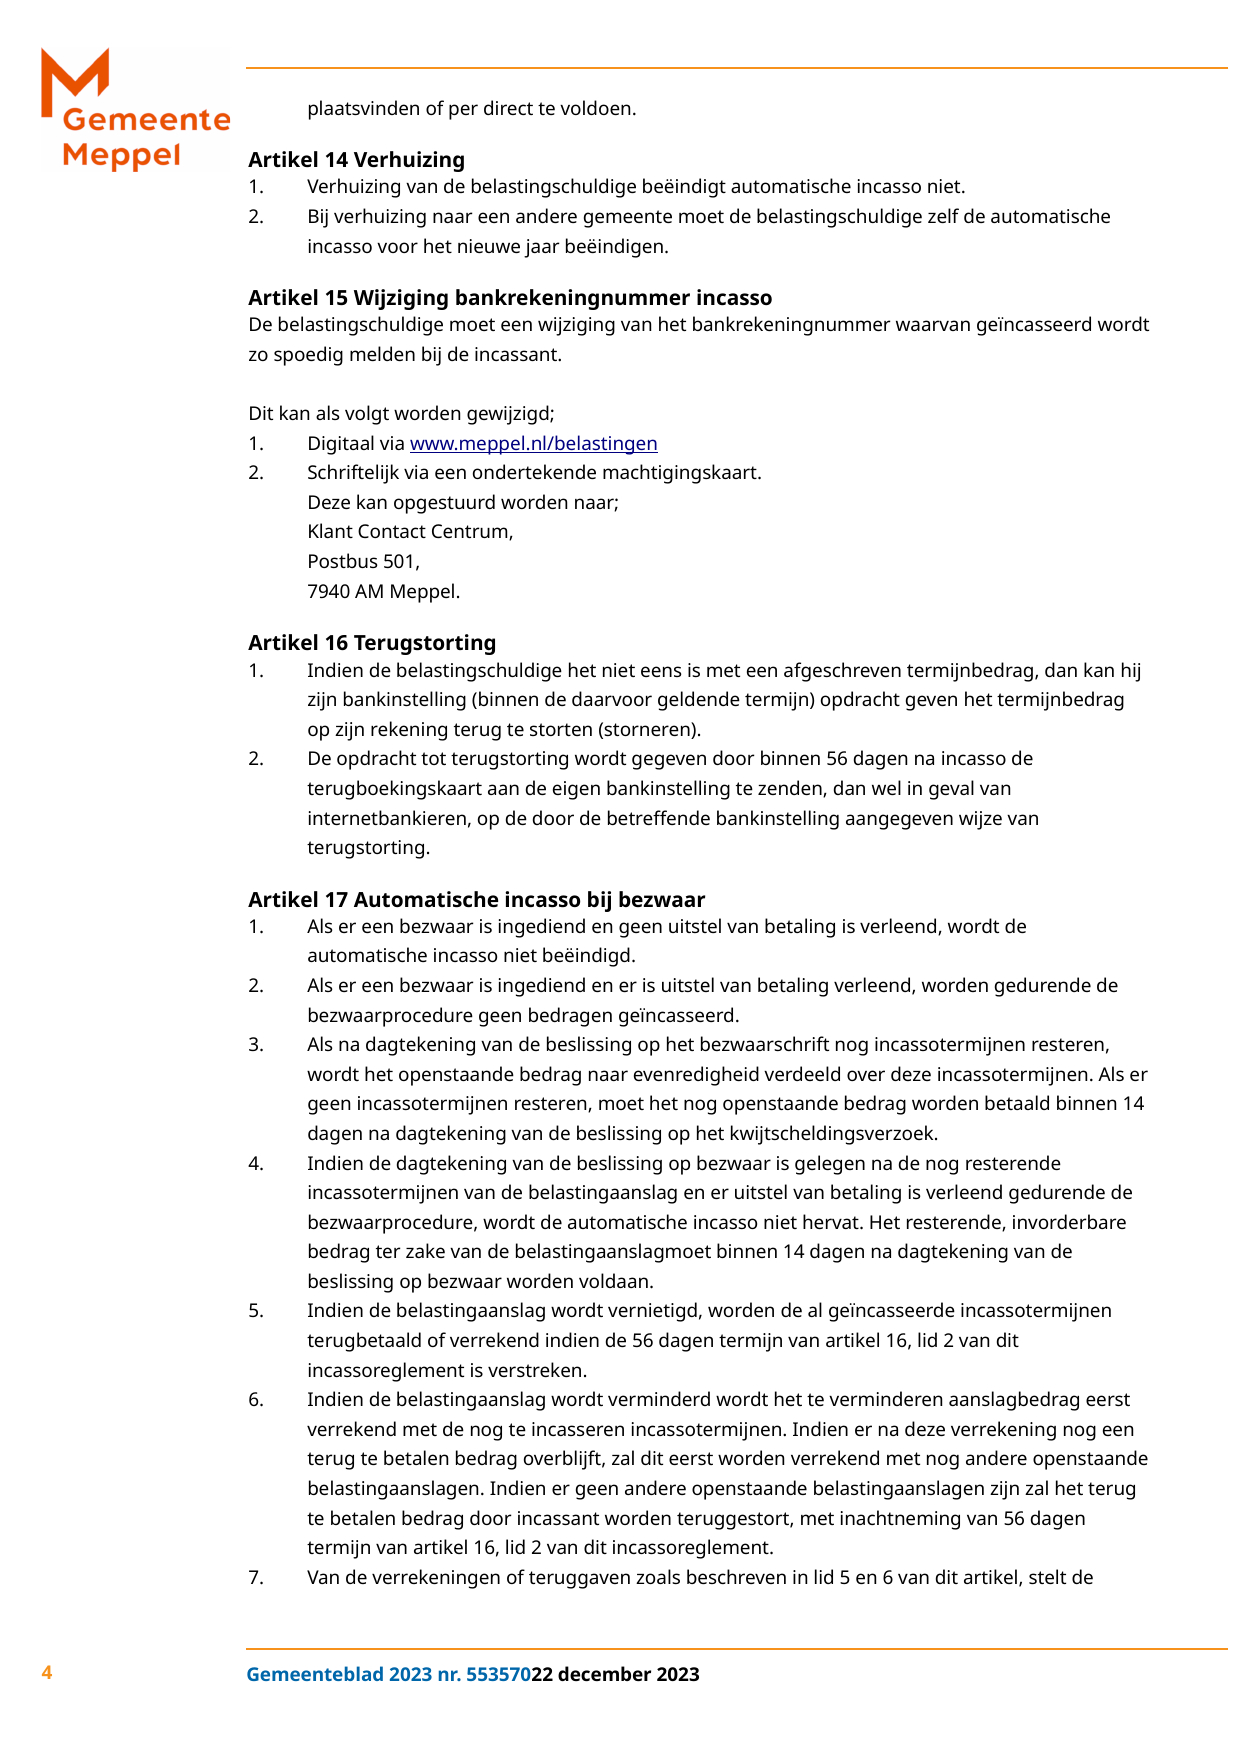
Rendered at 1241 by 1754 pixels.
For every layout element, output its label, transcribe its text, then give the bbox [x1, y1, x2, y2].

list Postbus 501, [248, 548, 1152, 574]
list 7940 AM Meppel. [248, 578, 1152, 604]
list Digitaal via www.meppel.nl/belastingen [248, 430, 1152, 456]
list Klant Contact Centrum, [248, 519, 1152, 544]
list Indien de dagtekening van de beslissing op bezwaar is gelegen na de nog resterende incassotermijnen van de belastingaanslag en er uitstel van betaling is verleend gedurende de bezwaarprocedure, wordt de automatische incasso niet hervat. Het resterende, invorderbare bedrag ter zake van de belastingaanslagmoet binnen 14 dagen na dagtekening van de beslissing op bezwaar worden voldaan. [248, 1150, 1152, 1294]
list Verhuizing van de belastingschuldige beëindigt automatische incasso niet. [248, 174, 1152, 199]
list Schriftelijk via een ondertekende machtigingskaart. [248, 459, 1152, 485]
picture [41, 47, 231, 172]
list Indien de belastingaanslag wordt vernietigd, worden de al geïncasseerde incassotermijnen terugbetaald of verrekend indien de 56 dagen termijn van artikel 16, lid 2 van dit incassoreglement is verstreken. [248, 1298, 1152, 1383]
text Artikel 17 Automatische incasso bij bezwaar [248, 885, 1152, 913]
list De opdracht tot terugstorting wordt gegeven door binnen 56 dagen na incasso de terugboekingskaart aan de eigen bankinstelling te zenden, dan wel in geval van internetbankieren, op de door de betreffende bankinstelling aangegeven wijze van terugstorting. [248, 746, 1152, 860]
text De belastingschuldige moet een wijziging van het bankrekeningnummer waarvan geïncasseerd wordt zo spoedig melden bij de incassant. [248, 312, 1152, 367]
list plaatsvinden of per direct te voldoen. [248, 95, 1152, 121]
text Artikel 15 Wijziging bankrekeningnummer incasso [248, 283, 1152, 312]
list Als er een bezwaar is ingediend en er is uitstel van betaling verleend, worden gedurende de bezwaarprocedure geen bedragen geïncasseerd. [248, 972, 1152, 1028]
list Als er een bezwaar is ingediend en geen uitstel van betaling is verleend, wordt de automatische incasso niet beëindigd. [248, 913, 1152, 968]
list Deze kan opgestuurd worden naar; [248, 489, 1152, 515]
list Bij verhuizing naar een andere gemeente moet de belastingschuldige zelf de automatische incasso voor het nieuwe jaar beëindigen. [248, 203, 1152, 258]
list Indien de belastingschuldige het niet eens is met een afgeschreven termijnbedrag, dan kan hij zijn bankinstelling (binnen de daarvoor geldende termijn) opdracht geven het termijnbedrag op zijn rekening terug te storten (storneren). [248, 657, 1152, 742]
list Van de verrekeningen of teruggaven zoals beschreven in lid 5 en 6 van dit artikel, stelt de [248, 1564, 1152, 1590]
list Als na dagtekening van de beslissing op het bezwaarschrift nog incassotermijnen resteren, wordt het openstaande bedrag naar evenredigheid verdeeld over deze incassotermijnen. Als er geen incassotermijnen resteren, moet het nog openstaande bedrag worden betaald binnen 14 dagen na dagtekening van de beslissing op het kwijtscheldingsverzoek. [248, 1031, 1152, 1146]
text Artikel 16 Terugstorting [248, 628, 1152, 657]
list Indien de belastingaanslag wordt verminderd wordt het te verminderen aanslagbedrag eerst verrekend met de nog te incasseren incassotermijnen. Indien er na deze verrekening nog een terug te betalen bedrag overblijft, zal dit eerst worden verrekend met nog andere openstaande belastingaanslagen. Indien er geen andere openstaande belastingaanslagen zijn zal het terug te betalen bedrag door incassant worden teruggestort, met inachtneming van 56 dagen termijn van artikel 16, lid 2 van dit incassoreglement. [248, 1386, 1152, 1560]
text Dit kan als volgt worden gewijzigd; [248, 400, 1152, 426]
text Artikel 14 Verhuizing [248, 145, 1152, 174]
